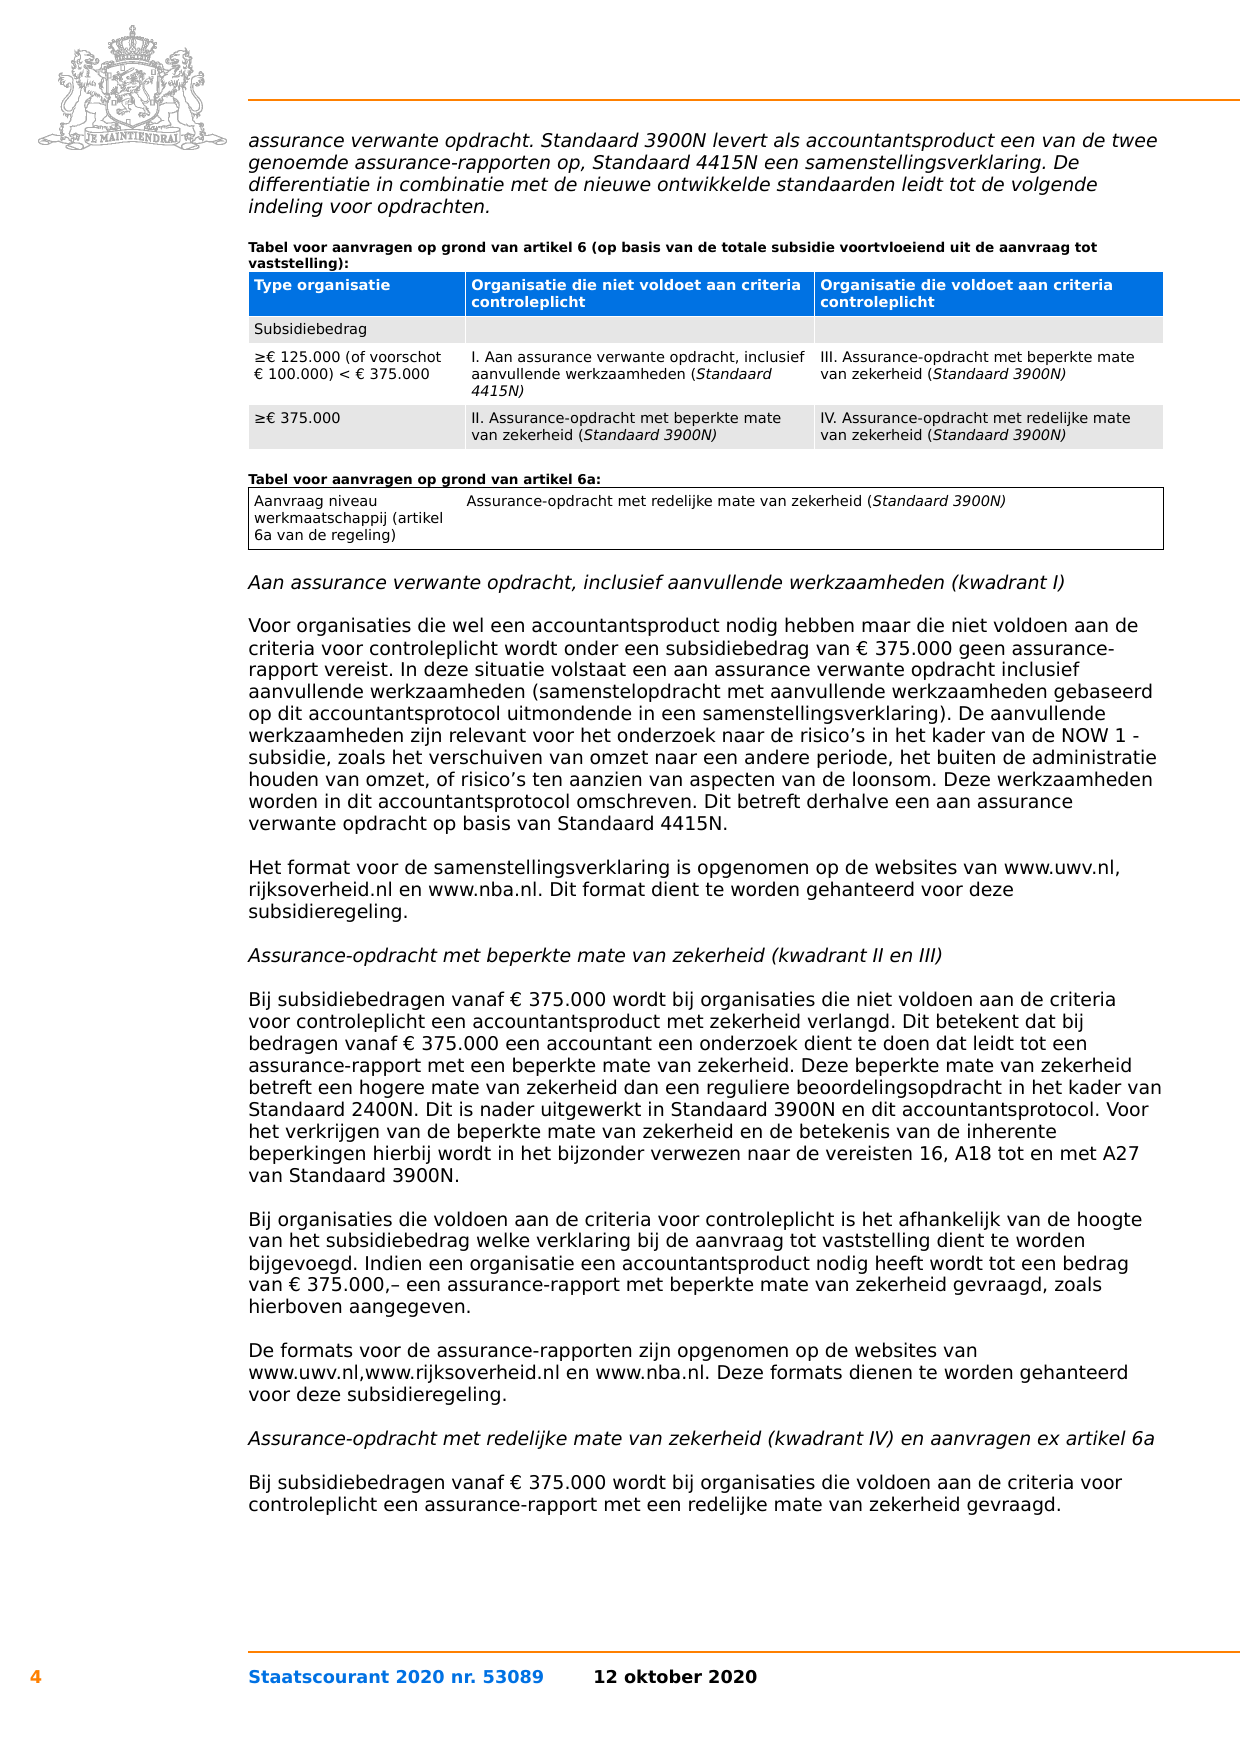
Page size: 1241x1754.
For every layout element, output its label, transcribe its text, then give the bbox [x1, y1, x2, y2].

table_cell Subsidiebedrag [249, 317, 465, 343]
table_cell II. Assurance-opdracht met beperkte mate van zekerheid (Standaard 3900N) [466, 405, 814, 449]
table_cell Organisatie die niet voldoet aan criteria controleplicht [466, 272, 814, 316]
table_cell Aanvraag niveau werkmaatschappij (artikel 6a van de regeling) [249, 488, 460, 549]
table_cell Assurance-opdracht met redelijke mate van zekerheid (Standaard 3900N) [460, 488, 1163, 549]
text Bij subsidiebedragen vanaf € 375.000 wordt bij organisaties die voldoen aan de criteria voor controleplicht een assurance-rapport met een redelijke mate van zekerheid gevraagd. [248, 1472, 1163, 1516]
subtitle Assurance-opdracht met redelijke mate van zekerheid (kwadrant IV) en aanvragen ex artikel 6a [248, 1428, 1163, 1450]
text Voor organisaties die wel een accountantsproduct nodig hebben maar die niet voldoen aan de criteria voor controleplicht wordt onder een subsidiebedrag van € 375.000 geen assurance-rapport vereist. In deze situatie volstaat een aan assurance verwante opdracht inclusief aanvullende werkzaamheden (samenstelopdracht met aanvullende werkzaamheden gebaseerd op dit accountantsprotocol uitmondende in een samenstellingsverklaring). De aanvullende werkzaamheden zijn relevant voor het onderzoek naar de risico’s in het kader van de NOW 1 -subsidie, zoals het verschuiven van omzet naar een andere periode, het buiten de administratie houden van omzet, of risico’s ten aanzien van aspecten van de loonsom. Deze werkzaamheden worden in dit accountantsprotocol omschreven. Dit betreft derhalve een aan assurance verwante opdracht op basis van Standaard 4415N. [248, 615, 1163, 835]
subtitle Aan assurance verwante opdracht, inclusief aanvullende werkzaamheden (kwadrant I) [248, 572, 1163, 593]
text Bij subsidiebedragen vanaf € 375.000 wordt bij organisaties die niet voldoen aan de criteria voor controleplicht een accountantsproduct met zekerheid verlangd. Dit betekent dat bij bedragen vanaf € 375.000 een accountant een onderzoek dient te doen dat leidt tot een assurance-rapport met een beperkte mate van zekerheid. Deze beperkte mate van zekerheid betreft een hogere mate van zekerheid dan een reguliere beoordelingsopdracht in het kader van Standaard 2400N. Dit is nader uitgewerkt in Standaard 3900N en dit accountantsprotocol. Voor het verkrijgen van de beperkte mate van zekerheid en de betekenis van de inherente beperkingen hierbij wordt in het bijzonder verwezen naar de vereisten 16, A18 tot en met A27 van Standaard 3900N. [248, 989, 1163, 1187]
table_cell III. Assurance-opdracht met beperkte mate van zekerheid (Standaard 3900N) [815, 344, 1163, 404]
table_header Tabel voor aanvragen op grond van artikel 6a: [248, 472, 1163, 487]
table_cell ≥€ 375.000 [249, 405, 465, 449]
text assurance verwante opdracht. Standaard 3900N levert als accountantsproduct een van de twee genoemde assurance-rapporten op, Standaard 4415N een samenstellingsverklaring. De differentiatie in combinatie met de nieuwe ontwikkelde standaarden leidt tot de volgende indeling voor opdrachten. [248, 130, 1163, 218]
text Bij organisaties die voldoen aan de criteria voor controleplicht is het afhankelijk van de hoogte van het subsidiebedrag welke verklaring bij de aanvraag tot vaststelling dient te worden bijgevoegd. Indien een organisatie een accountantsproduct nodig heeft wordt tot een bedrag van € 375.000,– een assurance-rapport met beperkte mate van zekerheid gevraagd, zoals hierboven aangegeven. [248, 1208, 1163, 1318]
table_cell IV. Assurance-opdracht met redelijke mate van zekerheid (Standaard 3900N) [815, 405, 1163, 449]
table_cell ≥€ 125.000 (of voorschot € 100.000) < € 375.000 [249, 344, 465, 404]
picture [38, 25, 227, 150]
table_cell Organisatie die voldoet aan criteria controleplicht [815, 272, 1163, 316]
table_cell [815, 317, 1163, 343]
table_cell Type organisatie [249, 272, 465, 316]
text Het format voor de samenstellingsverklaring is opgenomen op de websites van www.uwv.nl, rijksoverheid.nl en www.nba.nl. Dit format dient te worden gehanteerd voor deze subsidieregeling. [248, 857, 1163, 923]
subtitle Assurance-opdracht met beperkte mate van zekerheid (kwadrant II en III) [248, 945, 1163, 967]
text De formats voor de assurance-rapporten zijn opgenomen op de websites van www.uwv.nl,www.rijksoverheid.nl en www.nba.nl. Deze formats dienen te worden gehanteerd voor deze subsidieregeling. [248, 1340, 1163, 1406]
table_cell I. Aan assurance verwante opdracht, inclusief aanvullende werkzaamheden (Standaard 4415N) [466, 344, 814, 404]
table_header Tabel voor aanvragen op grond van artikel 6 (op basis van de totale subsidie voortvloeiend uit de aanvraag tot vaststelling): [248, 240, 1163, 271]
table_cell [466, 317, 814, 343]
